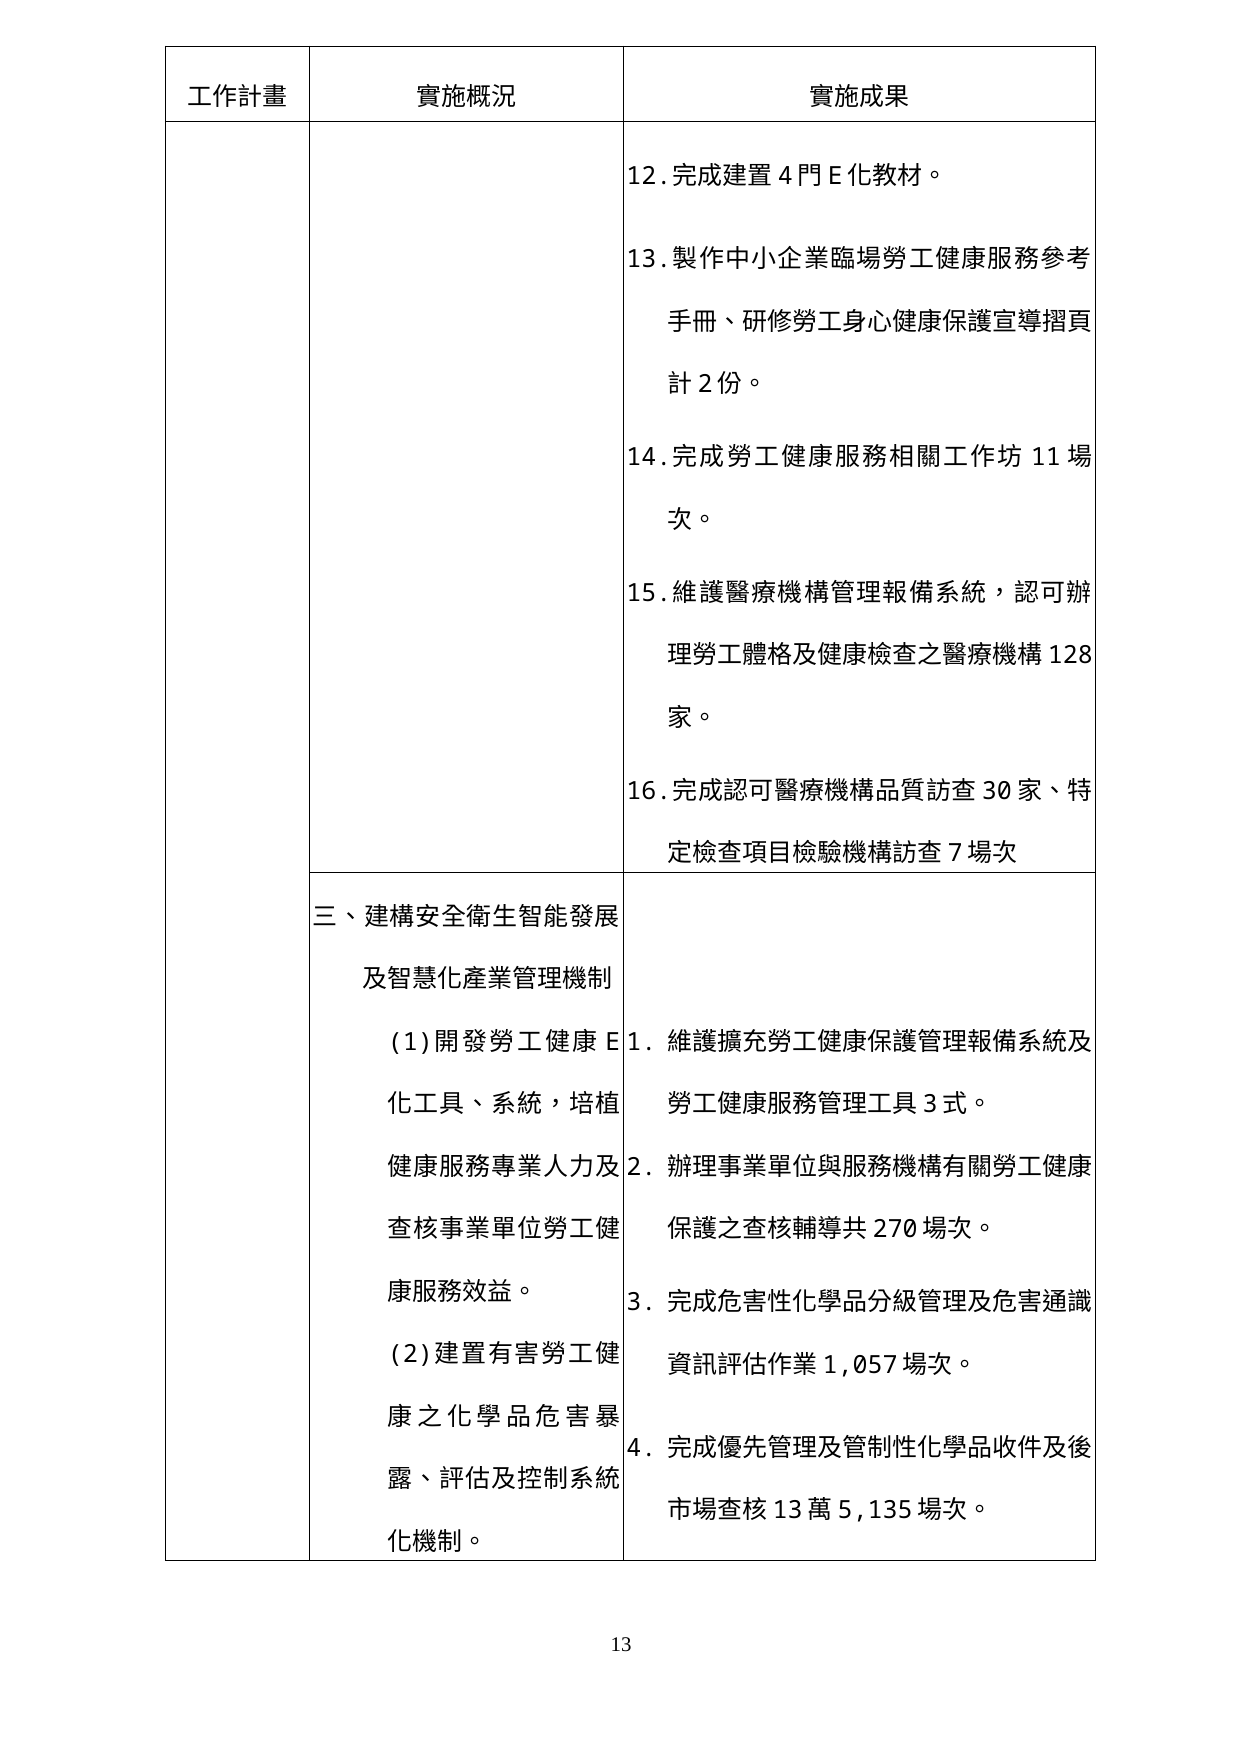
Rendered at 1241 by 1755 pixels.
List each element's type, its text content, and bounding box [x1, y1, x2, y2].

table_header 實施成果 [624, 47, 1095, 121]
table_cell [166, 122, 309, 1560]
table_header 實施概況 [310, 47, 623, 121]
table_header 工作計畫 [166, 47, 309, 121]
table_cell 三、建構安全衛生智能發展及智慧化產業管理機制 開發勞工健康E化工具、系統，培植健康服務專業人力及查核事業單位勞工健康服務效益。 建置有害勞工健康之化學品危害暴露、評估及控制系統化機制。 建置機械設備器具源頭管理及後市場查核機制。 建立金屬製品及電力設備製造等高職災風險產業風險評估模組與檢測技術及營造業系統化管理機制。 建置新興產業機械設備安全監督管理系統。 發展高職災風險產業安全監督能力及管理模式。 [310, 873, 623, 1560]
table_cell 二、強化職業衛生及勞工健康服務 推動危害性化學品分類標示全球調和制度及新化學物質登記、評估查核。 辦理作業環境監測、查核、監督管理及職業衛生技術研討會。 辦理勞工健康服務人員實務訓練、研習及職場勞工健康保護。 辦理勞工健康檢查分級管理及擴充醫療機構管理報備系統。 [310, 122, 623, 872]
table_cell 維護擴充勞工健康保護管理報備系統及勞工健康服務管理工具3式。 辦理事業單位與服務機構有關勞工健康保護之查核輔導共270場次。 完成危害性化學品分級管理及危害通識資訊評估作業1,057場次。 完成優先管理及管制性化學品收件及後市場查核13萬5,135場次。 完成機械設備器具安全資訊網系統之7項子系統後續功能擴充及維護運作，及機械設備器具安全資訊網系統與海關簽審文件單證比對系統介接及電子閘門系統後續功能擴充及維護運作。 推行產品安全申報登錄制度，健全機械設備安全源頭管理體系，累計完成機械設備器具安全源頭管理資訊系統後台審核案8,484件。 完成722家次，共1,109案國內產製、輸入及使用端機械設備器具抽樣監督調查及防爆電氣設備、木材加工用圓盤鋸及木材加工用圓盤鋸之反撥預防裝置及鋸齒接觸預防裝置等3種機械設備器具後端監管流程及抽樣實務合理化之研究定稿。 完成374次機械設備器具具結先行放行與免驗證申請案之追蹤查核。 完成補助148家中小企業新購型式檢定合格或改善既有機械安全計310台機械，及補助17家中小企業新購134台檢定合格之防爆電氣設備。 協助發展署5分署人員認知職安法規及輔導機具之符合性10場次。 辦理金屬製造、機械設備製造、電子零組件製造及塑膠製品製造產業使用機械設備情形之訪查67家廠商及完成問卷調查3000家廠商，瞭解產業職災意外之危害風險，針對該等產業所需7種高風險機械設備之危害預防建議及防護技術報告，宣導機械危害風險鑑別技術，推廣風險評估技術與實務結合。 建置相關剪床、摺床、射出成形機及放電加工機等4種機械設備之風險評估技術應用工具資訊系統。 成立推動風險評估輔導訪視小組，篩選5種機械設備，執行100家電子零組件、機械設備及塑膠成型製造相關業者之現況風險訪視調查及進廠輔導風險評估技術，推廣風險評估技術與實務結合。 建置相關機器人之風險評估技術應用工具資訊系統。 辦理機械類產品安全輔導347場次，及人員訓練、說明會計41場次，培訓1507人次。 辦理防爆型電動機自主檢查文件、程序及指引之研議，及針對適用於爆炸性環境危險區域使用之特殊動力載具，依據國際標準或區域標準，並參考我國國情需要，研擬適用性之評估及審查方案之指引文件，據以試評估。 辦理國內6家相關檢測實驗室防爆電氣設備檢測能力((燈具發光二極體(LED)光源溫度量測(CNS 3376-0第26.5.1節)及非引燃性元件或密封斷路裝置引燃試驗(IEC 60079-15:2010第22.4節)))比試計畫。 辦理擴充職業安全衛生決策系統及串聯相關資料庫資訊，作為安全衛生政策推動之參考。 對金屬製品、電子零組件、機械設備、食品、塑膠製品、基本金屬及電力設備等7大類製造業事業單位實施現場診斷及技術輔導共106場次。 協助電子零組件製造產業建構其電路板設備安全標準，促使其自主推動機械設備源頭管理，強化產業本質安全。 [624, 873, 1095, 1560]
table_cell 完成危害性化學品安全資料表參考例之新增及優先管理或管制性候選化學品安全資料表參考例更新累積400種。 完成化學品分級管理、優先管理及管制性化學品危害預防宣導工具及教材3式。 完成事業單位化學品管理宣導說明會15場次。 完成40家事業單位之危害暴露調查、訪視及監測合計800個樣本數。 製作、修訂或研擬7式職業衛生相關技術指引、宣導單張、手冊或表單資料。 完成職業衛生專家會議、跨計畫推動會議及工作坊累計8場次。 完成勞動檢查員及職業衛生人員之專業訓練累計3場次。 完成勞動檢查機構至事業單位實施採樣及分析累計875個樣本數。 完成辦理21家職業衛生實驗室能力試驗。 呼吸防護教育訓練23場次、訪視輔導15場次及執行成果示範觀摩會3場次。 完成全國勞工健康服務人員暨教育訓練管理系統擴充與維護事宜。 完成建置4門E化教材。 製作中小企業臨場勞工健康服務參考手冊、研修勞工身心健康保護宣導摺頁計2份。 完成勞工健康服務相關工作坊11場次。 維護醫療機構管理報備系統，認可辦理勞工體格及健康檢查之醫療機構128家。 完成認可醫療機構品質訪查30家、特定檢查項目檢驗機構訪查7場次 [624, 122, 1095, 872]
